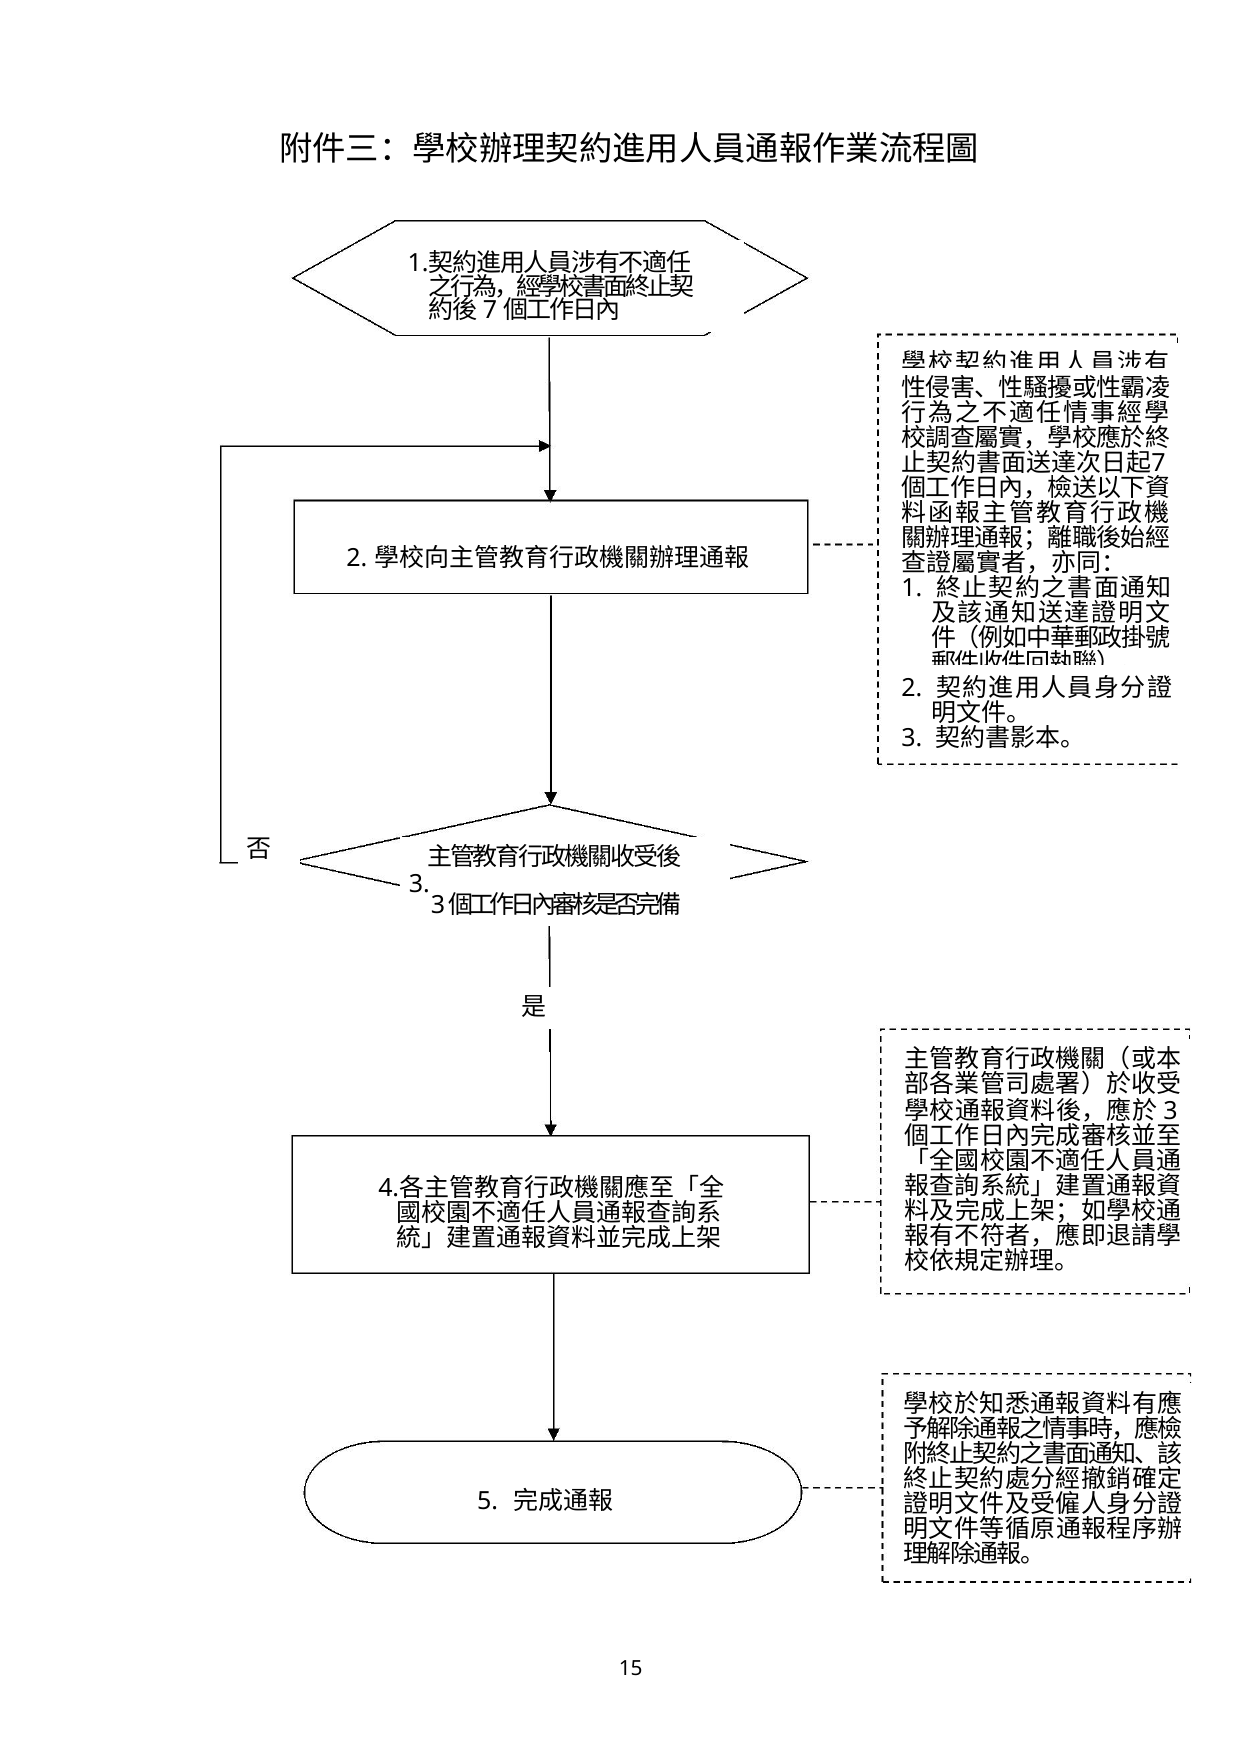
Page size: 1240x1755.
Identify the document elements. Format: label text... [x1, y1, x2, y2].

text 3. [409, 870, 722, 898]
text 「全國校園不適任人員通 [904, 1149, 1206, 1174]
text 2. 學校向主管教育行政機關辦理通報 [346, 544, 789, 572]
text 報查詢系統」建置通報資 [904, 1174, 1206, 1199]
text 行為之不適任情事經學 [901, 401, 1200, 426]
text 郵件收件回執聯）。 [993, 651, 1007, 665]
text 個工作日內完成審核並至 [904, 1124, 1206, 1149]
text 證明文件及受僱人身分證 [903, 1492, 1231, 1517]
text 終止契約處分經撤銷確定 [903, 1467, 1231, 1492]
text 料函報主管教育行政機 [901, 501, 1200, 526]
text 校依規定辦理。 [904, 1249, 1206, 1274]
text 學校於知悉通報資料有應 [903, 1392, 1231, 1417]
text 理解除通報。 [903, 1542, 1231, 1567]
text 學校契約進用人員涉有 [935, 351, 971, 368]
text 1.契約進用人員涉有不適任 [407, 249, 735, 277]
text 明文件。 [931, 702, 1192, 727]
text 學校契約進用人員涉有 [1153, 351, 1192, 368]
text 部各業管司處署）於收受 [904, 1072, 1206, 1097]
text 校調查屬實，學校應於終 [901, 426, 1200, 451]
text 否 [247, 837, 291, 862]
text 及該通知送達證明文 [931, 601, 1200, 626]
text 附件三：學校辦理契約進用人員通報作業流程圖 [279, 134, 1067, 167]
text 明文件等循原通報程序辦 [903, 1517, 1231, 1542]
text 2. 契約進用人員身分證 [901, 674, 1192, 702]
text 郵件收件回執聯）。 [1100, 651, 1200, 665]
text 學校契約進用人員涉有 [1076, 351, 1153, 368]
text 5. 完成通報 [477, 1488, 631, 1515]
text 性侵害、性騷擾或性霸凌 [901, 376, 1200, 401]
text 統」建置通報資料並完成上架 [396, 1227, 756, 1252]
text 1. 終止契約之書面通知 [901, 576, 1200, 601]
text 料及完成上架；如學校通 [904, 1199, 1206, 1224]
text 學校契約進用人員涉有 [968, 351, 1003, 368]
text 關辦理通報；離職後始經 [901, 526, 1200, 551]
text 學校契約進用人員涉有 [997, 351, 1020, 368]
text 4.各主管教育行政機關應至「全 [378, 1174, 756, 1202]
text 止契約書面送達次日起7 [901, 451, 1200, 476]
text 學校契約進用人員涉有 [901, 351, 933, 368]
text 郵件收件回執聯）。 [1029, 653, 1046, 665]
text 報有不符者，應即退請學 [904, 1224, 1206, 1249]
text 3個工作日內審核是否完備 [431, 898, 722, 917]
text 主管教育行政機關（或本 [904, 1047, 1206, 1072]
text 之行為，經學校書面終止契 [428, 277, 735, 300]
text 查證屬實者，亦同： [901, 551, 1200, 576]
text 予解除通報之情事時，應檢 [903, 1417, 1231, 1442]
text 3. 契約書影本。 [901, 727, 1192, 752]
text 國校園不適任人員通報查詢系 [396, 1202, 756, 1227]
text 附終止契約之書面通知、該 [903, 1442, 1231, 1467]
text 是 [521, 996, 566, 1021]
text 件（例如中華郵政掛號 [931, 626, 1200, 651]
text 主管教育行政機關收受後 [427, 845, 722, 870]
text 郵件收件回執聯）。 [971, 651, 986, 665]
text 郵件收件回執聯）。 [1088, 651, 1102, 665]
text 學校通報資料後，應於 3 [904, 1097, 1206, 1124]
text 學校契約進用人員涉有 [1026, 351, 1074, 368]
text 15 [618, 1657, 653, 1680]
text 個工作日內，檢送以下資 [901, 476, 1200, 501]
picture [219, 220, 1192, 1583]
text 約後 7 個工作日內 [428, 300, 735, 323]
